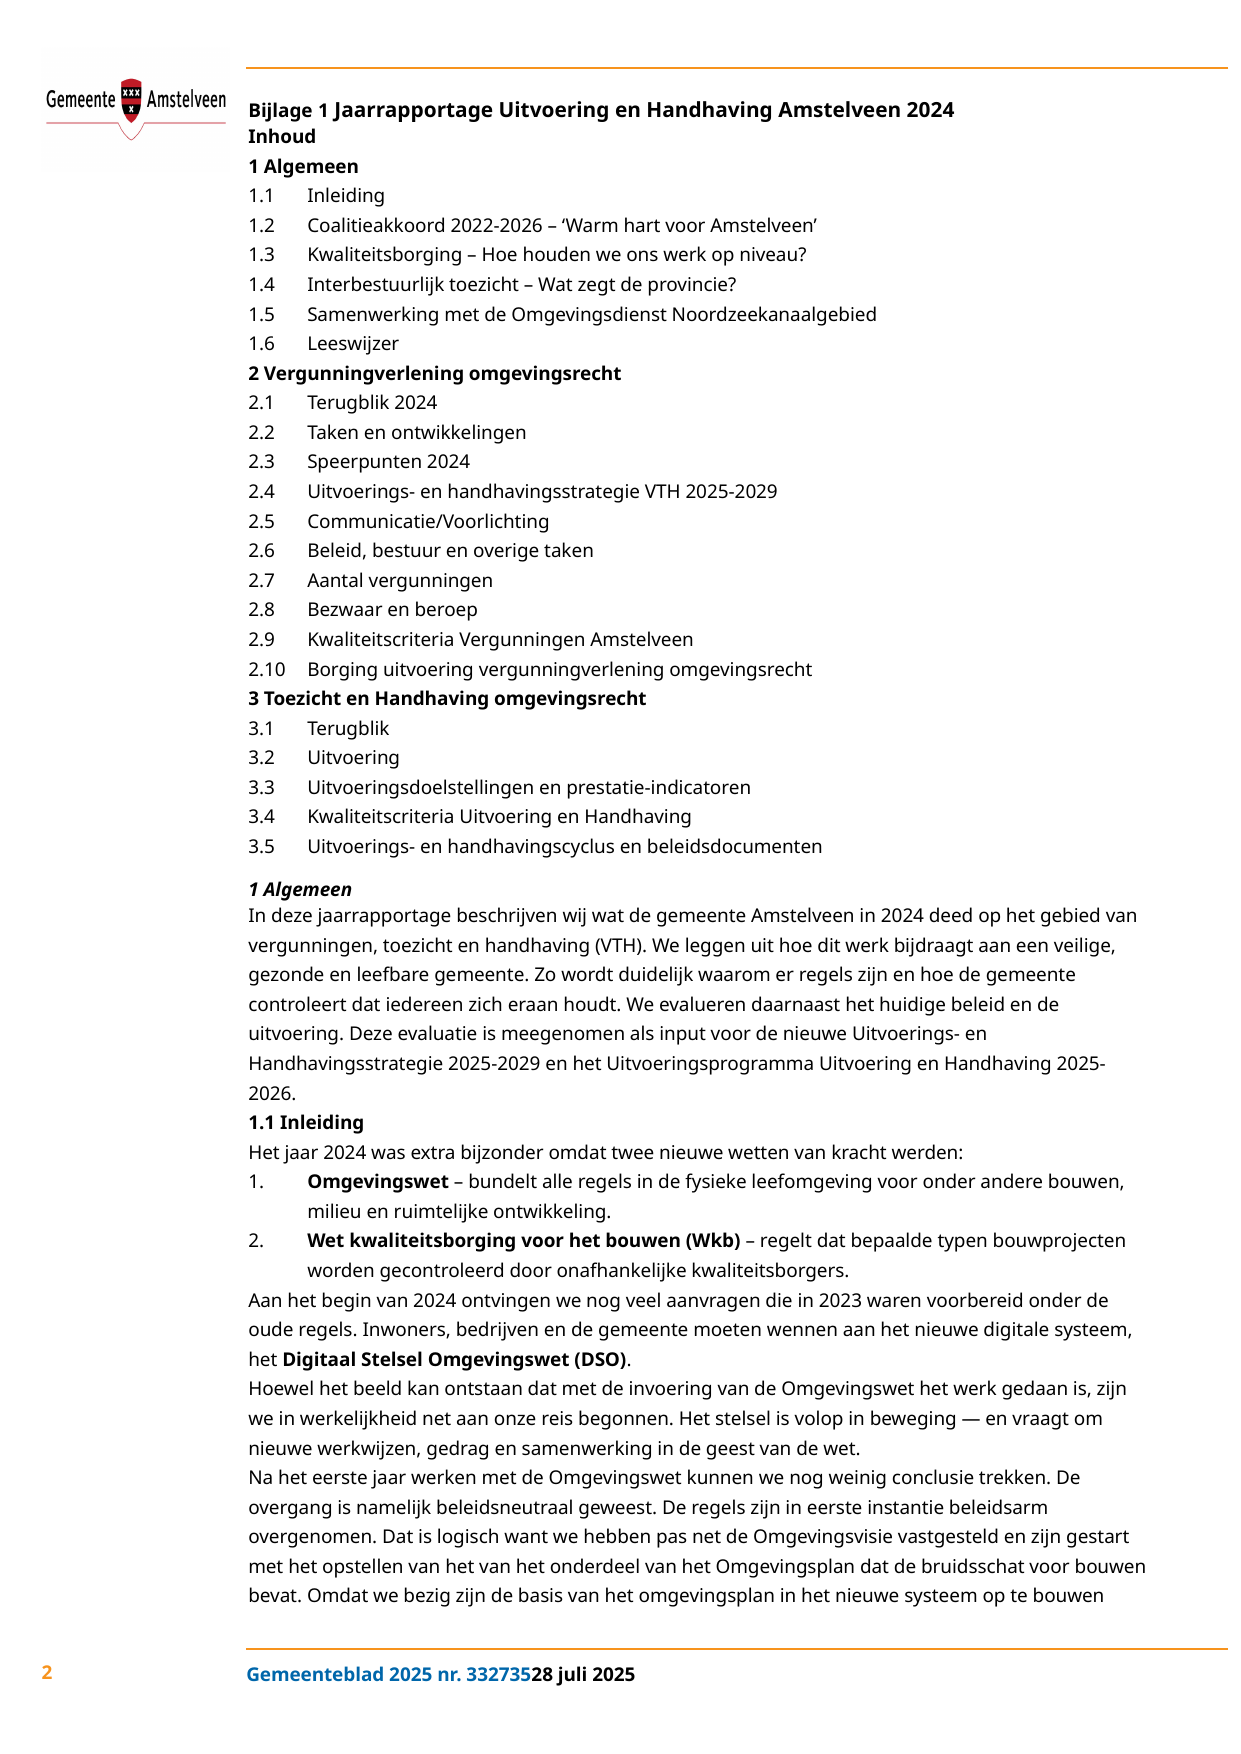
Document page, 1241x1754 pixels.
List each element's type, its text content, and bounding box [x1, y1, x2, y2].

list Wet kwaliteitsborging voor het bouwen (Wkb) – regelt dat bepaalde typen bouwprojecten worden gecontroleerd door onafhankelijke kwaliteitsborgers. [248, 1228, 1152, 1283]
list Uitvoeringsdoelstellingen en prestatie-indicatoren [248, 774, 1152, 800]
text 2 Vergunningverlening omgevingsrecht [248, 360, 1152, 386]
text Aan het begin van 2024 ontvingen we nog veel aanvragen die in 2023 waren voorbereid onder de oude regels. Inwoners, bedrijven en de gemeente moeten wennen aan het nieuwe digitale systeem, het Digitaal Stelsel Omgevingswet (DSO). [248, 1287, 1152, 1372]
list Taken en ontwikkelingen [248, 419, 1152, 445]
text 1 Algemeen [248, 153, 1152, 179]
list Omgevingswet – bundelt alle regels in de fysieke leefomgeving voor onder andere bouwen, milieu en ruimtelijke ontwikkeling. [248, 1168, 1152, 1224]
text Hoewel het beeld kan ontstaan dat met de invoering van de Omgevingswet het werk gedaan is, zijn we in werkelijkheid net aan onze reis begonnen. Het stelsel is volop in beweging — en vraagt om nieuwe werkwijzen, gedrag en samenwerking in de geest van de wet. [248, 1376, 1152, 1460]
text Bijlage 1 Jaarrapportage Uitvoering en Handhaving Amstelveen 2024 [248, 95, 1152, 123]
text Het jaar 2024 was extra bijzonder omdat twee nieuwe wetten van kracht werden: [248, 1139, 1152, 1164]
list Uitvoerings- en handhavingscyclus en beleidsdocumenten [248, 833, 1152, 859]
list Interbestuurlijk toezicht – Wat zegt de provincie? [248, 271, 1152, 297]
list Coalitieakkoord 2022-2026 – ‘Warm hart voor Amstelveen’ [248, 212, 1152, 238]
list Communicatie/Voorlichting [248, 508, 1152, 534]
list Terugblik 2024 [248, 389, 1152, 415]
list Beleid, bestuur en overige taken [248, 537, 1152, 563]
list Borging uitvoering vergunningverlening omgevingsrecht [248, 656, 1152, 682]
list Uitvoering [248, 744, 1152, 770]
text Inhoud [248, 123, 1152, 149]
list Kwaliteitsborging – Hoe houden we ons werk op niveau? [248, 242, 1152, 267]
list Inleiding [248, 182, 1152, 208]
list Bezwaar en beroep [248, 597, 1152, 622]
list Samenwerking met de Omgevingsdienst Noordzeekanaalgebied [248, 301, 1152, 327]
list Terugblik [248, 715, 1152, 741]
list Speerpunten 2024 [248, 449, 1152, 474]
text 3 Toezicht en Handhaving omgevingsrecht [248, 685, 1152, 711]
text Na het eerste jaar werken met de Omgevingswet kunnen we nog weinig conclusie trekken. De overgang is namelijk beleidsneutraal geweest. De regels zijn in eerste instantie beleidsarm overgenomen. Dat is logisch want we hebben pas net de Omgevingsvisie vastgesteld en zijn gestart met het opstellen van het van het onderdeel van het Omgevingsplan dat de bruidsschat voor bouwen bevat. Omdat we bezig zijn de basis van het omgevingsplan in het nieuwe systeem op te bouwen [248, 1464, 1152, 1608]
picture [41, 47, 231, 172]
text In deze jaarrapportage beschrijven wij wat de gemeente Amstelveen in 2024 deed op het gebied van vergunningen, toezicht en handhaving (VTH). We leggen uit hoe dit werk bijdraagt aan een veilige, gezonde en leefbare gemeente. Zo wordt duidelijk waarom er regels zijn en hoe de gemeente controleert dat iedereen zich eraan houdt. We evalueren daarnaast het huidige beleid en de uitvoering. Deze evaluatie is meegenomen als input voor de nieuwe Uitvoerings- en Handhavingsstrategie 2025-2029 en het Uitvoeringsprogramma Uitvoering en Handhaving 2025-2026. [248, 902, 1152, 1105]
list Kwaliteitscriteria Uitvoering en Handhaving [248, 804, 1152, 829]
list Kwaliteitscriteria Vergunningen Amstelveen [248, 626, 1152, 652]
list Aantal vergunningen [248, 567, 1152, 593]
text 1.1 Inleiding [248, 1109, 1152, 1135]
list Uitvoerings- en handhavingsstrategie VTH 2025-2029 [248, 478, 1152, 504]
text 1 Algemeen [248, 876, 1152, 902]
list Leeswijzer [248, 330, 1152, 356]
